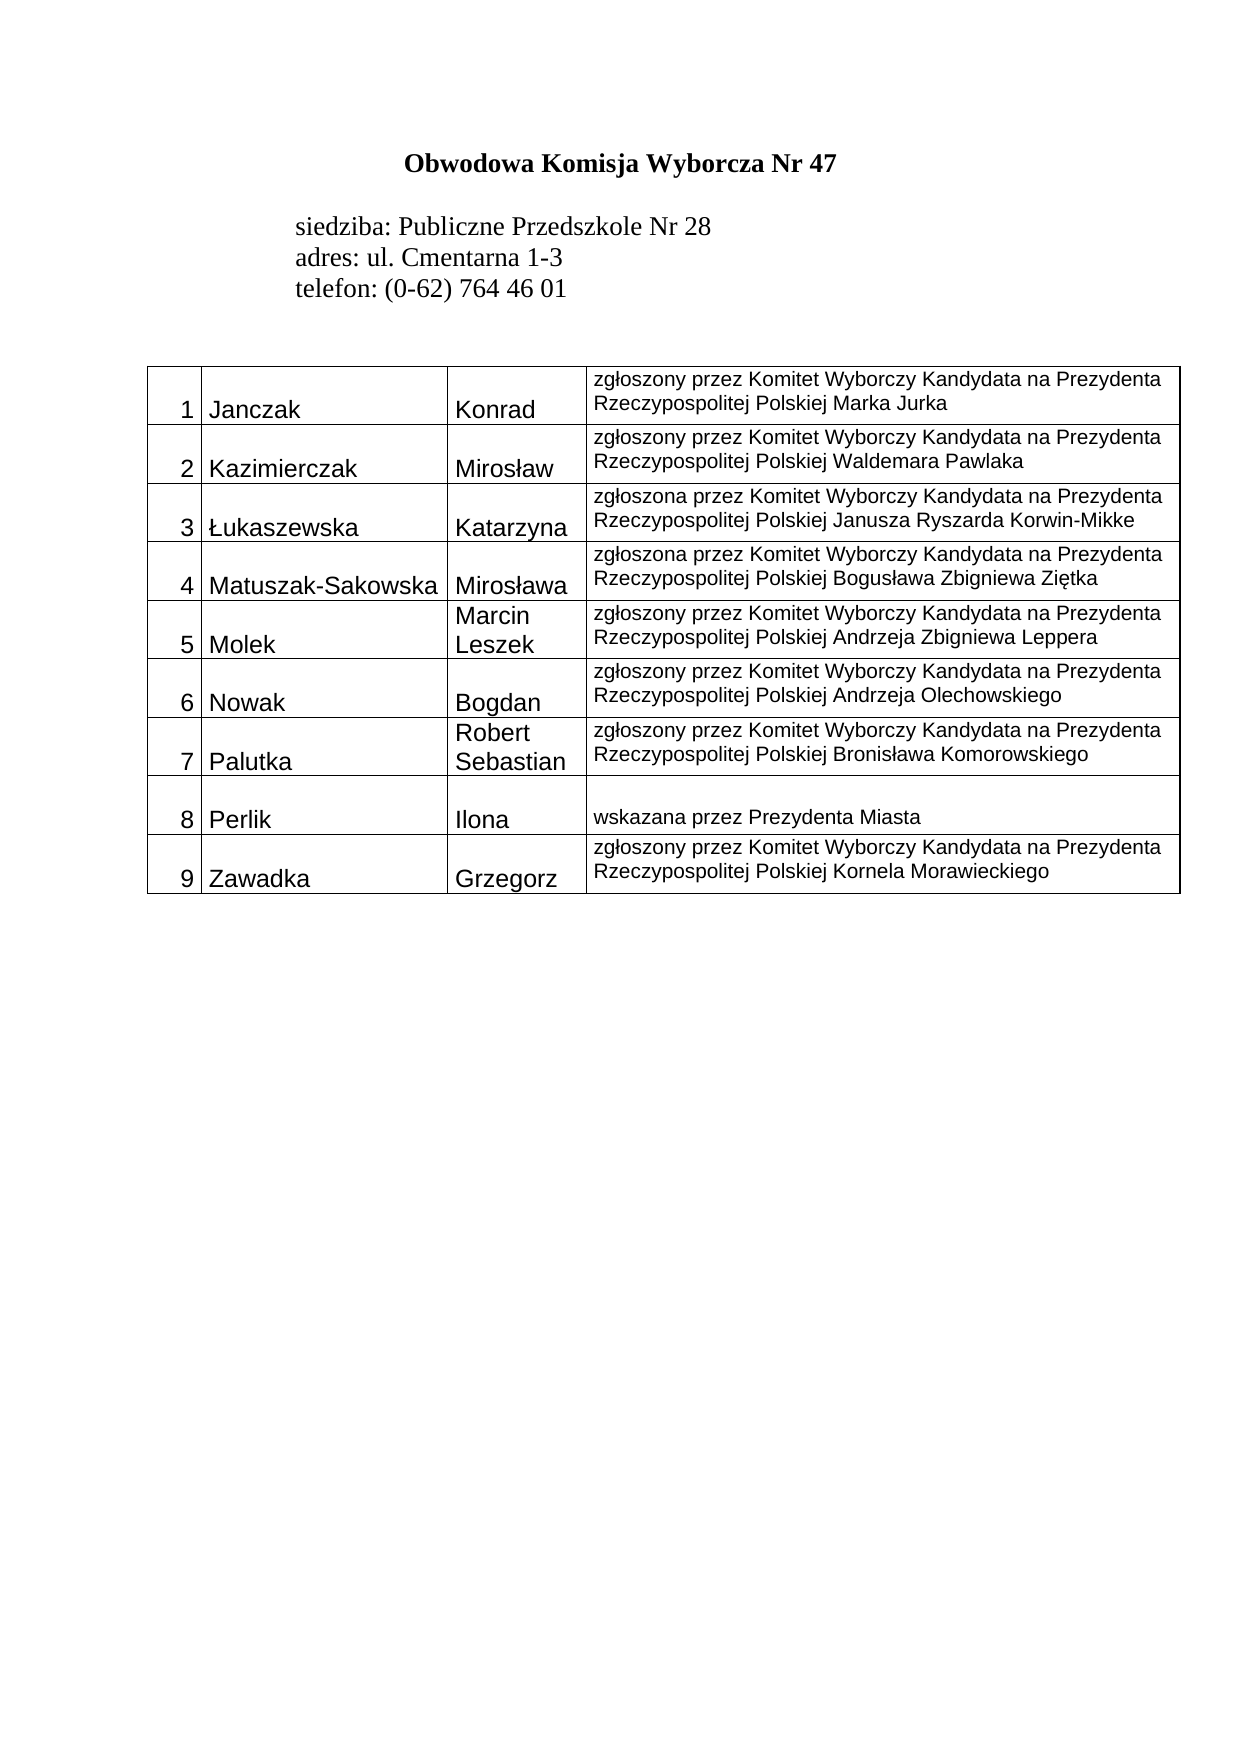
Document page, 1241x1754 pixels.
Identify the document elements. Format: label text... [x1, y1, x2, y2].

table_cell Bogdan [448, 659, 586, 717]
table_cell Łukaszewska [202, 484, 447, 541]
table_cell Robert Sebastian [448, 718, 586, 775]
table_header Konrad [448, 367, 586, 424]
table_cell Grzegorz [448, 835, 586, 892]
table_cell zgłoszona przez Komitet Wyborczy Kandydata na Prezydenta Rzeczypospolitej Polskiej Janusza Ryszarda Korwin-Mikke [587, 484, 1179, 541]
table_cell 4 [148, 542, 201, 600]
table_cell wskazana przez Prezydenta Miasta [587, 776, 1179, 834]
table_header 1 [148, 367, 201, 424]
table_cell Zawadka [202, 835, 447, 892]
text Obwodowa Komisja Wyborcza Nr 47 [148, 148, 1093, 179]
table_cell Perlik [202, 776, 447, 834]
table_cell Nowak [202, 659, 447, 717]
table_cell 7 [148, 718, 201, 775]
table_cell zgłoszony przez Komitet Wyborczy Kandydata na Prezydenta Rzeczypospolitej Polskiej Bronisława Komorowskiego [587, 718, 1179, 775]
table_cell 3 [148, 484, 201, 541]
table_cell Ilona [448, 776, 586, 834]
table_cell 5 [148, 601, 201, 658]
text siedziba: Publiczne Przedszkole Nr 28 [295, 210, 1093, 241]
table_cell zgłoszony przez Komitet Wyborczy Kandydata na Prezydenta Rzeczypospolitej Polskiej Andrzeja Olechowskiego [587, 659, 1179, 717]
table_cell zgłoszony przez Komitet Wyborczy Kandydata na Prezydenta Rzeczypospolitej Polskiej Waldemara Pawlaka [587, 425, 1179, 483]
table_cell 6 [148, 659, 201, 717]
table_cell Katarzyna [448, 484, 586, 541]
table_cell zgłoszona przez Komitet Wyborczy Kandydata na Prezydenta Rzeczypospolitej Polskiej Bogusława Zbigniewa Ziętka [587, 542, 1179, 600]
table_cell Kazimierczak [202, 425, 447, 483]
table_cell Marcin Leszek [448, 601, 586, 658]
table_cell 9 [148, 835, 201, 892]
table_cell Matuszak-Sakowska [202, 542, 447, 600]
table_cell Mirosława [448, 542, 586, 600]
table_cell Mirosław [448, 425, 586, 483]
table_cell 8 [148, 776, 201, 834]
table_cell Molek [202, 601, 447, 658]
text telefon: (0-62) 764 46 01 [221, 272, 1093, 303]
table_cell zgłoszony przez Komitet Wyborczy Kandydata na Prezydenta Rzeczypospolitej Polskiej Andrzeja Zbigniewa Leppera [587, 601, 1179, 658]
text adres: ul. Cmentarna 1-3 [148, 241, 1093, 272]
table_cell 2 [148, 425, 201, 483]
table_header zgłoszony przez Komitet Wyborczy Kandydata na Prezydenta Rzeczypospolitej Polskiej Marka Jurka [587, 367, 1179, 424]
table_cell zgłoszony przez Komitet Wyborczy Kandydata na Prezydenta Rzeczypospolitej Polskiej Kornela Morawieckiego [587, 835, 1179, 892]
table_header Janczak [202, 367, 447, 424]
table_cell Palutka [202, 718, 447, 775]
